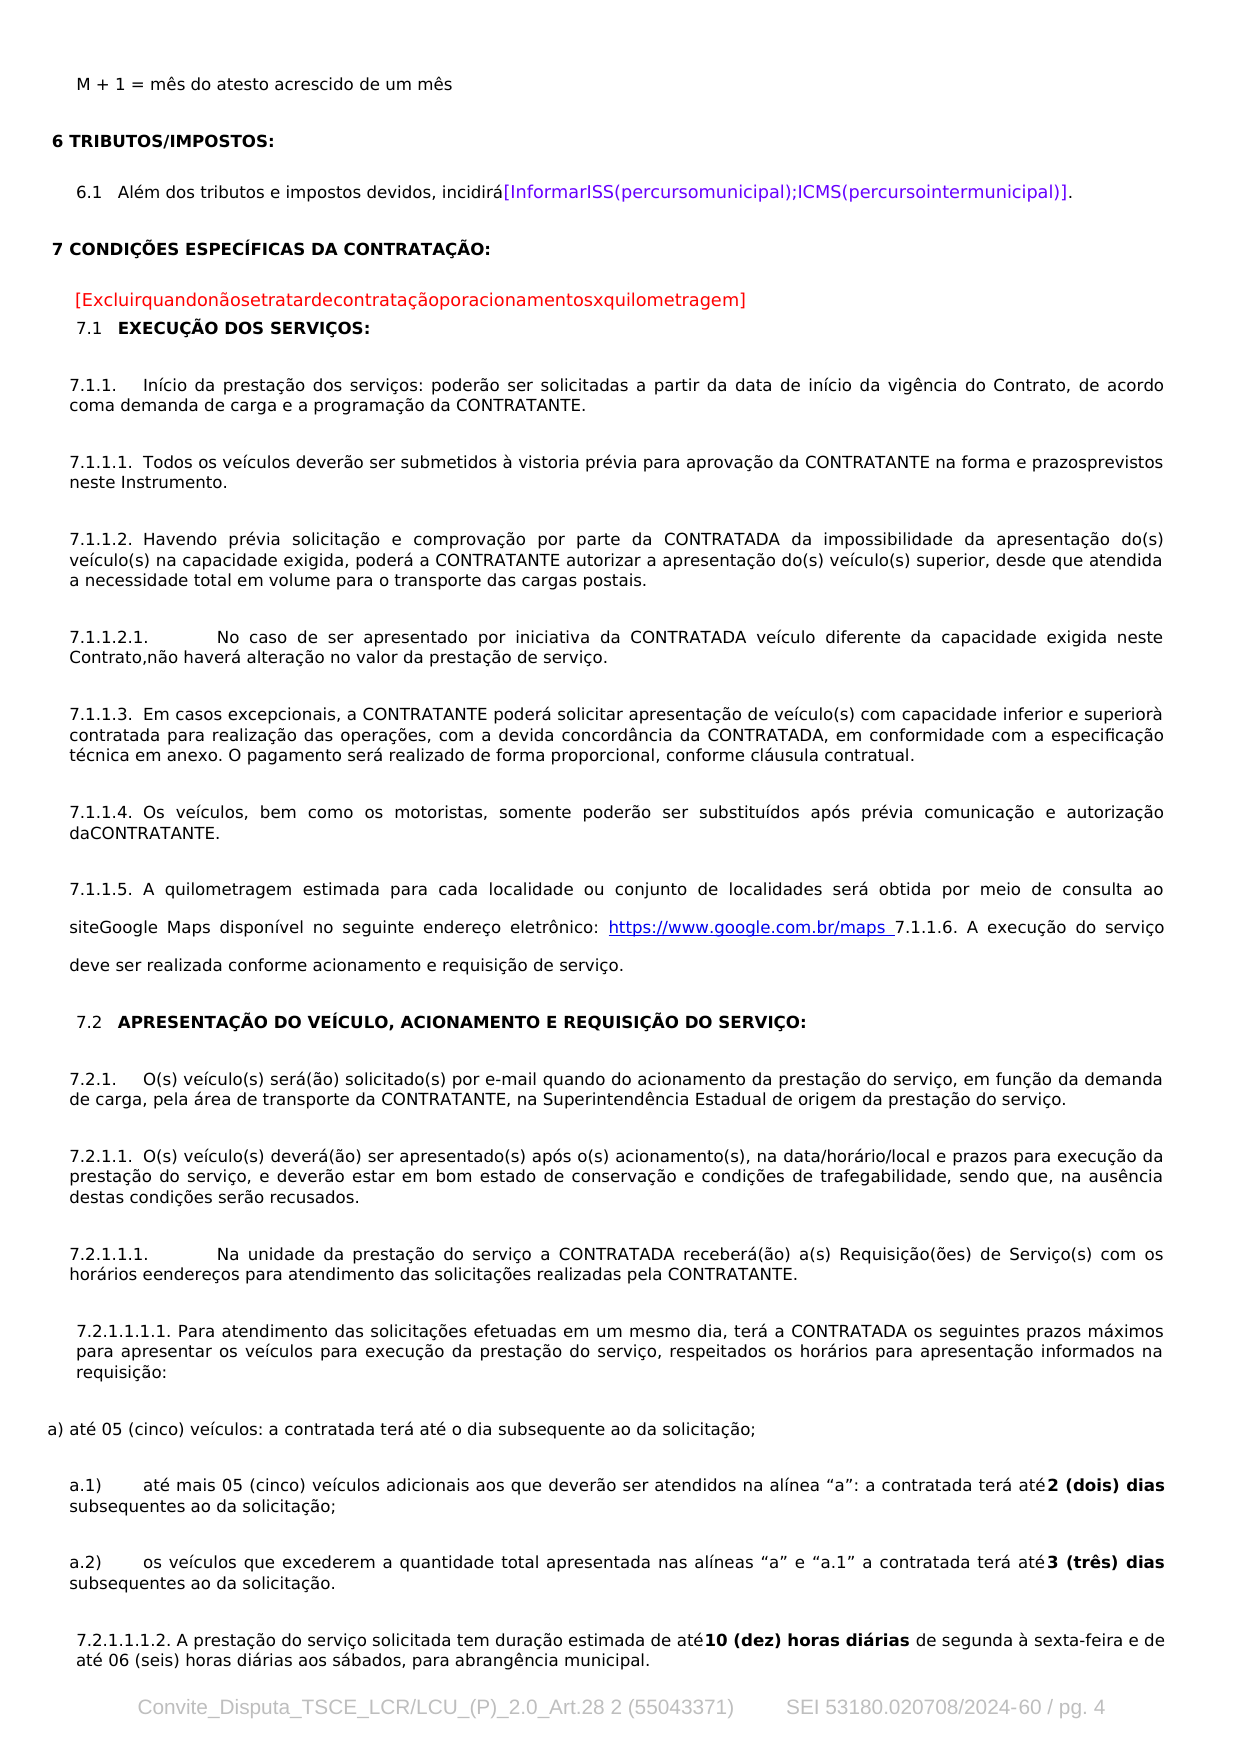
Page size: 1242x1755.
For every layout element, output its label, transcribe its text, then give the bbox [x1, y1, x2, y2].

list Além dos tributos e impostos devidos, incidirá[InformarISS(percursomunicipal);ICMS(percursointermunicipal)]. [76, 182, 1171, 203]
list A quilometragem estimada para cada localidade ou conjunto de localidades será obtida por meio de consulta ao siteGoogle Maps disponível no seguinte endereço eletrônico: https://www.google.com.br/maps 7.1.1.6. A execução do serviço deve ser realizada conforme acionamento e requisição de serviço. [69, 880, 1165, 976]
text M + 1 = mês do atesto acrescido de um mês [76, 75, 1165, 94]
list Todos os veículos deverão ser submetidos à vistoria prévia para aprovação da CONTRATANTE na forma e prazosprevistos neste Instrumento. [69, 453, 1165, 493]
text 7.2.1.1.1.2. A prestação do serviço solicitada tem duração estimada de até10 (dez) horas diárias de segunda à sexta-feira e de até 06 (seis) horas diárias aos sábados, para abrangência municipal. [76, 1630, 1165, 1671]
list Início da prestação dos serviços: poderão ser solicitadas a partir da data de início da vigência do Contrato, de acordo coma demanda de carga e a programação da CONTRATANTE. [69, 375, 1165, 416]
list CONDIÇÕES ESPECÍFICAS DA CONTRATAÇÃO: [52, 239, 1171, 259]
list até 05 (cinco) veículos: a contratada terá até o dia subsequente ao da solicitação; [47, 1419, 1165, 1439]
text [Excluirquandonãosetratardecontrataçãoporacionamentosxquilometragem] [75, 290, 1171, 311]
list O(s) veículo(s) deverá(ão) ser apresentado(s) após o(s) acionamento(s), na data/horário/local e prazos para execução da prestação do serviço, e deverão estar em bom estado de conservação e condições de trafegabilidade, sendo que, na ausência destas condições serão recusados. [69, 1147, 1165, 1207]
list EXECUÇÃO DOS SERVIÇOS: [76, 319, 1171, 338]
list Havendo prévia solicitação e comprovação por parte da CONTRATADA da impossibilidade da apresentação do(s) veículo(s) na capacidade exigida, poderá a CONTRATANTE autorizar a apresentação do(s) veículo(s) superior, desde que atendida a necessidade total em volume para o transporte das cargas postais. [69, 530, 1165, 591]
text 7.2.1.1.1.1. Para atendimento das solicitações efetuadas em um mesmo dia, terá a CONTRATADA os seguintes prazos máximos para apresentar os veículos para execução da prestação do serviço, respeitados os horários para apresentação informados na requisição: [76, 1322, 1165, 1382]
list TRIBUTOS/IMPOSTOS: [52, 131, 1171, 151]
list O(s) veículo(s) será(ão) solicitado(s) por e-mail quando do acionamento da prestação do serviço, em função da demanda de carga, pela área de transporte da CONTRATANTE, na Superintendência Estadual de origem da prestação do serviço. [69, 1069, 1165, 1109]
list Em casos excepcionais, a CONTRATANTE poderá solicitar apresentação de veículo(s) com capacidade inferior e superiorà contratada para realização das operações, com a devida concordância da CONTRATADA, em conformidade com a especificação técnica em anexo. O pagamento será realizado de forma proporcional, conforme cláusula contratual. [69, 705, 1165, 766]
list No caso de ser apresentado por iniciativa da CONTRATADA veículo diferente da capacidade exigida neste Contrato,não haverá alteração no valor da prestação de serviço. [69, 628, 1165, 668]
list APRESENTAÇÃO DO VEÍCULO, ACIONAMENTO E REQUISIÇÃO DO SERVIÇO: [76, 1013, 1171, 1032]
list Na unidade da prestação do serviço a CONTRATADA receberá(ão) a(s) Requisição(ões) de Serviço(s) com os horários eendereços para atendimento das solicitações realizadas pela CONTRATANTE. [69, 1244, 1165, 1284]
list Os veículos, bem como os motoristas, somente poderão ser substituídos após prévia comunicação e autorização daCONTRATANTE. [69, 803, 1165, 843]
list os veículos que excederem a quantidade total apresentada nas alíneas “a” e “a.1” a contratada terá até3 (três) dias subsequentes ao da solicitação. [69, 1553, 1165, 1593]
list até mais 05 (cinco) veículos adicionais aos que deverão ser atendidos na alínea “a”: a contratada terá até2 (dois) dias subsequentes ao da solicitação; [69, 1476, 1165, 1516]
